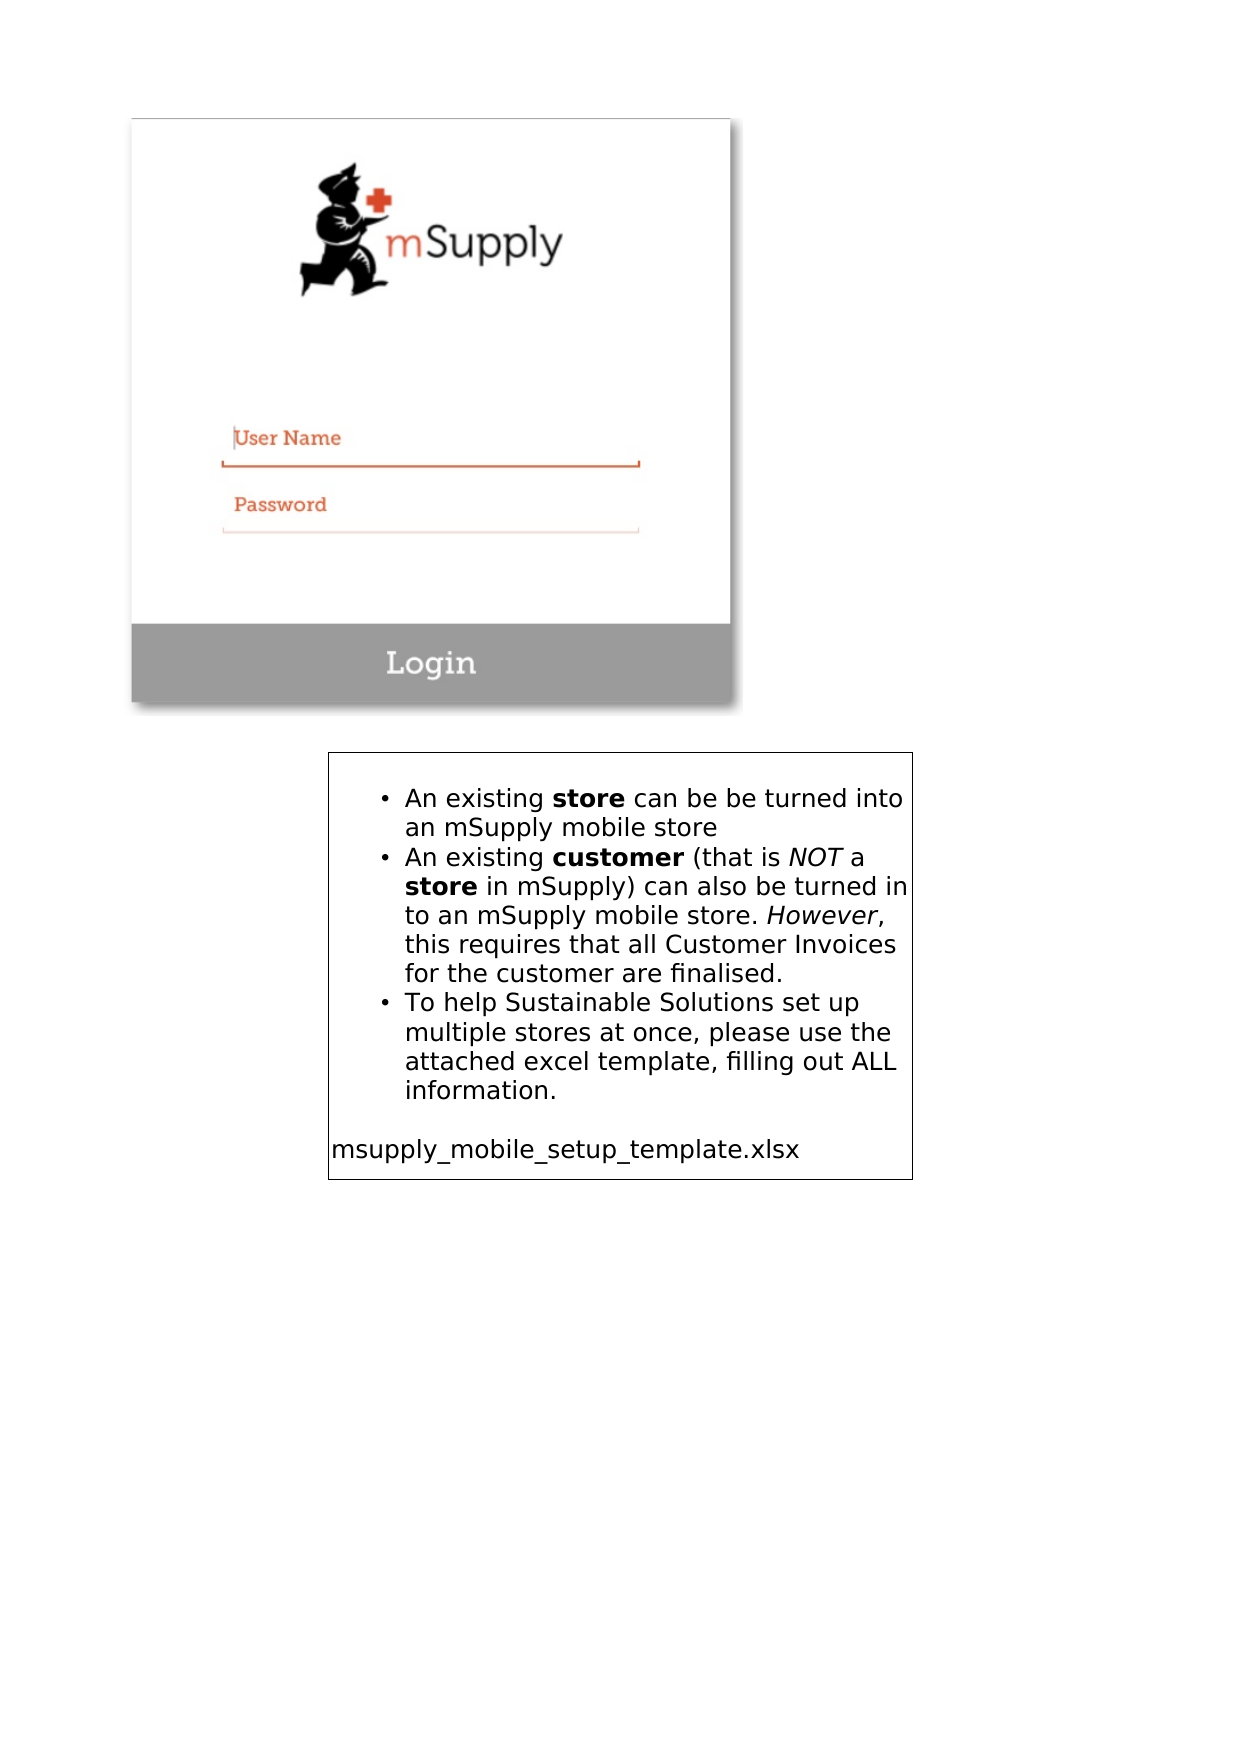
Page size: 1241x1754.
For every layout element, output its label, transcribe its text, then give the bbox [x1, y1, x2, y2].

table_header An existing store can be be turned into an mSupply mobile store An existing customer (that is NOT a store in mSupply) can also be turned in to an mSupply mobile store. However, this requires that all Customer Invoices for the customer are finalised. To help Sustainable Solutions set up multiple stores at once, please use the attached excel template, filling out ALL information. msupply_mobile_setup_template.xlsx [329, 753, 912, 1179]
picture [118, 118, 744, 716]
